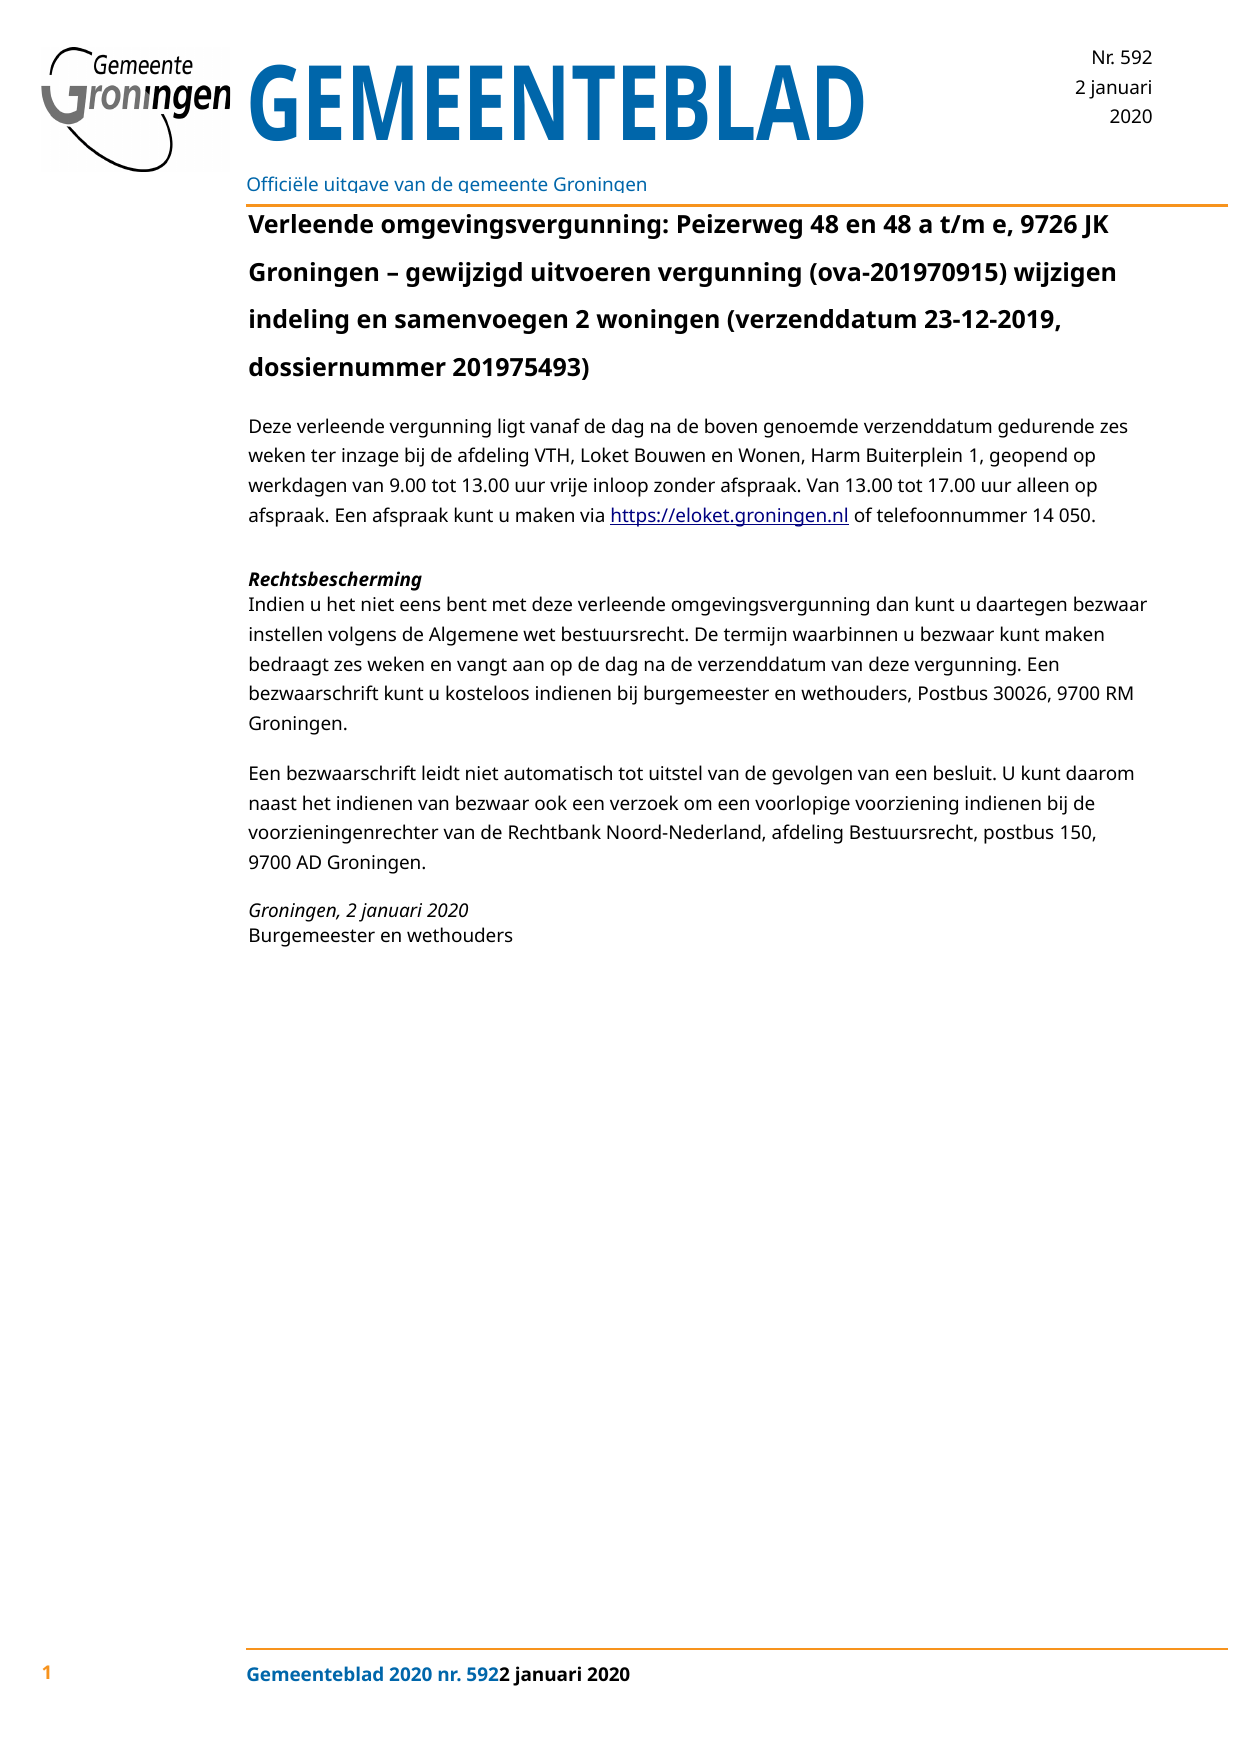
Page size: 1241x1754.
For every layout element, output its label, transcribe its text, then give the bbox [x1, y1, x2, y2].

text Deze verleende vergunning ligt vanaf de dag na de boven genoemde verzenddatum gedurende zes weken ter inzage bij de afdeling VTH, Loket Bouwen en Wonen, Harm Buiterplein 1, geopend op werkdagen van 9.00 tot 13.00 uur vrije inloop zonder afspraak. Van 13.00 tot 17.00 uur alleen op afspraak. Een afspraak kunt u maken via https://eloket.groningen.nl of telefoonnummer 14 050. [248, 413, 1152, 528]
text Een bezwaarschrift leidt niet automatisch tot uitstel van de gevolgen van een besluit. U kunt daarom naast het indienen van bezwaar ook een verzoek om een voorlopige voorziening indienen bij de voorzieningenrechter van de Rechtbank Noord-Nederland, afdeling Bestuursrecht, postbus 150, 9700 AD Groningen. [248, 760, 1152, 875]
text Indien u het niet eens bent met deze verleende omgevingsvergunning dan kunt u daartegen bezwaar instellen volgens de Algemene wet bestuursrecht. De termijn waarbinnen u bezwaar kunt maken bedraagt zes weken en vangt aan op de dag na de verzenddatum van deze vergunning. Een bezwaarschrift kunt u kosteloos indienen bij burgemeester en wethouders, Postbus 30026, 9700 RM Groningen. [248, 592, 1152, 736]
text Burgemeester en wethouders [248, 923, 1152, 948]
text Rechtsbescherming [248, 566, 1152, 592]
picture [41, 47, 231, 172]
text Groningen, 2 januari 2020 [248, 897, 1152, 923]
text Verleende omgevingsvergunning: Peizerweg 48 en 48 a t/m e, 9726 JK Groningen – gewijzigd uitvoeren vergunning (ova-201970915) wijzigen indeling en samenvoegen 2 woningen (verzenddatum 23-12-2019, dossiernummer 201975493) [248, 207, 1152, 384]
